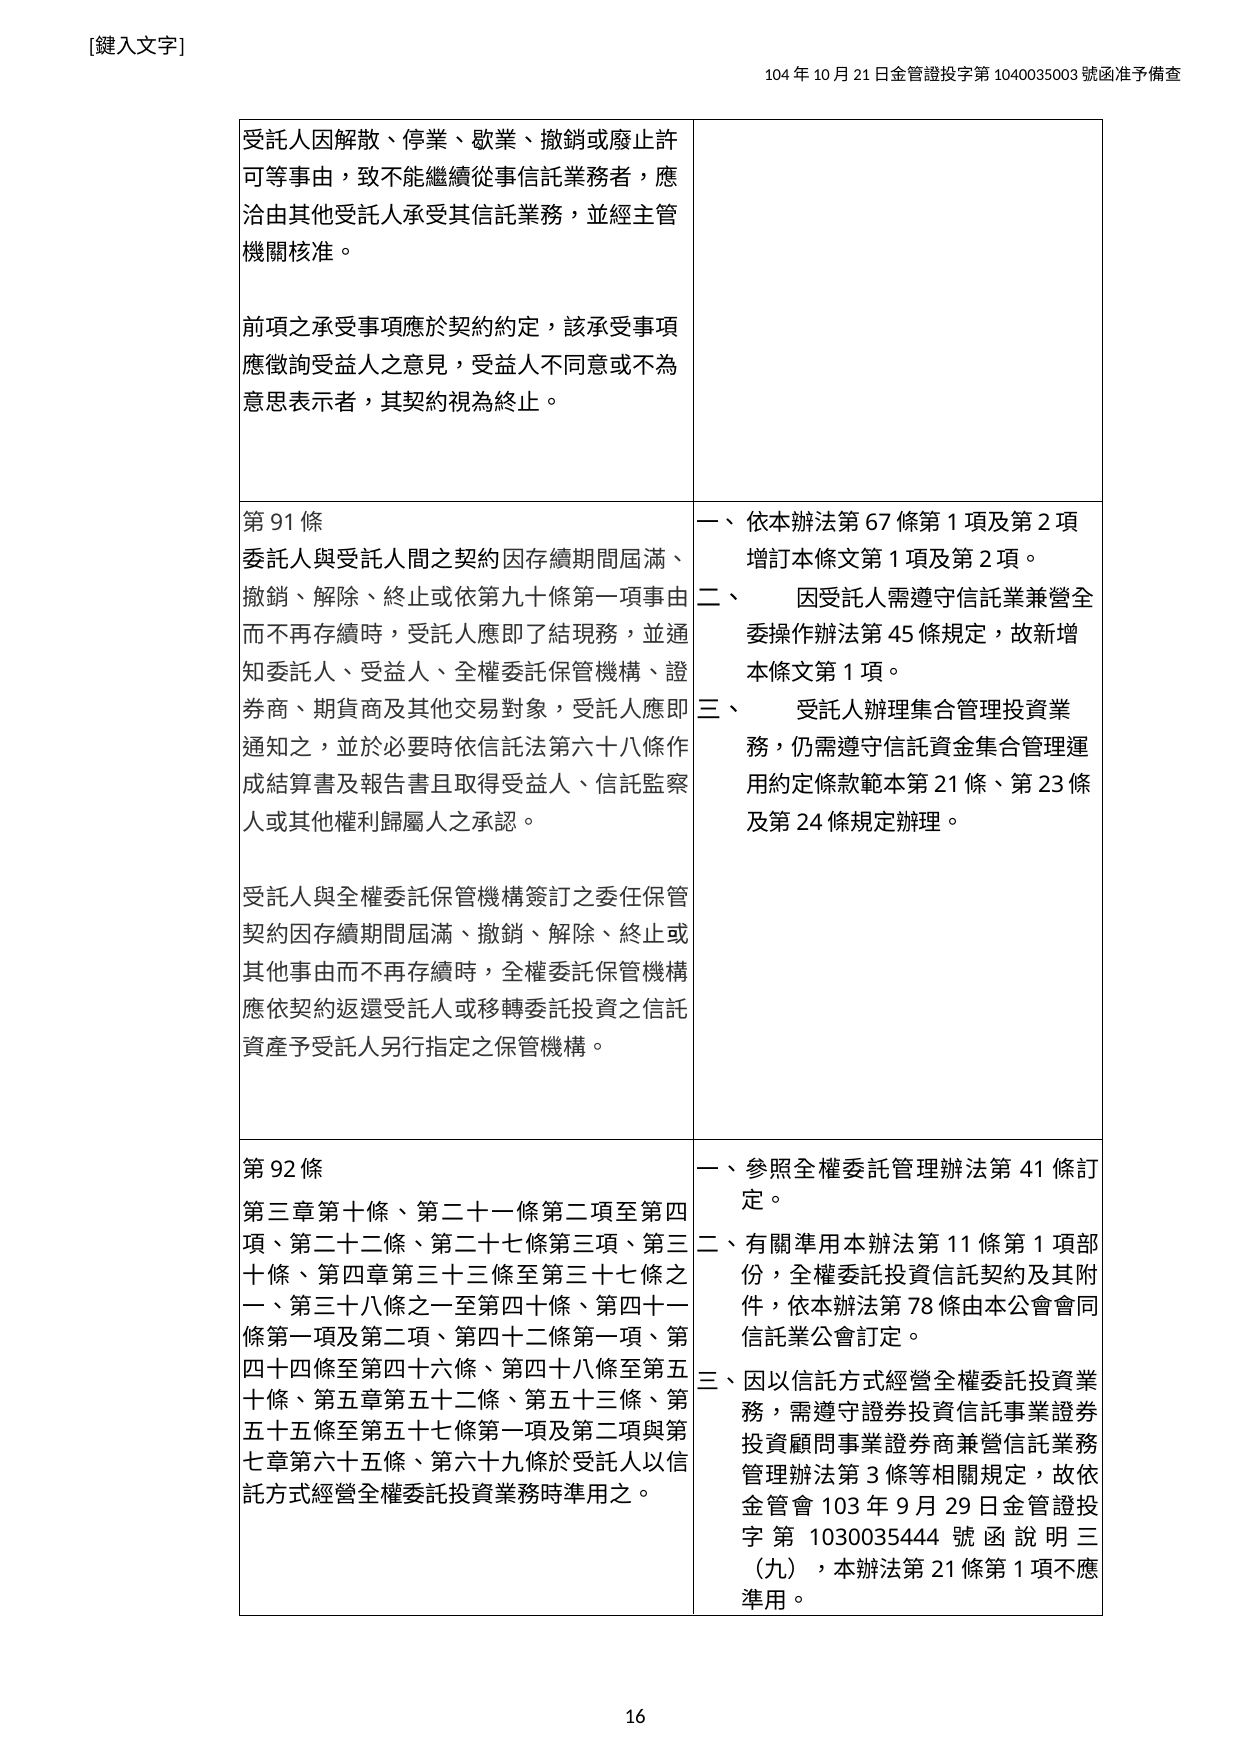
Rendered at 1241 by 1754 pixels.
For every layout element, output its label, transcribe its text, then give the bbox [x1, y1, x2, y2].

table_cell 第91條 委託人與受託人間之契約因存續期間屆滿、撤銷、解除、終止或依第九十條第一項事由而不再存續時，受託人應即了結現務，並通知委託人、受益人、全權委託保管機構、證券商、期貨商及其他交易對象，受託人應即通知之，並於必要時依信託法第六十八條作成結算書及報告書且取得受益人、信託監察人或其他權利歸屬人之承認。 受託人與全權委託保管機構簽訂之委任保管契約因存續期間屆滿、撤銷、解除、終止或其他事由而不再存續時，全權委託保管機構應依契約返還受託人或移轉委託投資之信託資產予受託人另行指定之保管機構。 [240, 502, 693, 1139]
table_cell 受託人因解散、停業、歇業、撤銷或廢止許可等事由，致不能繼續從事信託業務者，應洽由其他受託人承受其信託業務，並經主管機關核准。 前項之承受事項應於契約約定，該承受事項應徵詢受益人之意見，受益人不同意或不為意思表示者，其契約視為終止。 [240, 120, 693, 501]
table_cell 依本辦法第67條第1項及第2項增訂本條文第1項及第2項。 因受託人需遵守信託業兼營全委操作辦法第45條規定，故新增本條文第1項。 受託人辦理集合管理投資業務，仍需遵守信託資金集合管理運用約定條款範本第21條、第23條及第24條規定辦理。 。 [694, 502, 1102, 1139]
table_cell 一、參照全權委託管理辦法第41條訂定。 二、有關準用本辦法第11條第1項部份，全權委託投資信託契約及其附件，依本辦法第78條由本公會會同信託業公會訂定。 三、因以信託方式經營全權委託投資業務，需遵守證券投資信託事業證券投資顧問事業證券商兼營信託業務管理辦法第3條等相關規定，故依金管會103年9月29日金管證投字第1030035444號函說明三（九），本辦法第21條第1項不應準用。 [694, 1140, 1102, 1614]
table_cell [694, 120, 1102, 501]
table_cell 第92條 第三章第十條、第二十一條第二項至第四項、第二十二條、第二十七條第三項、第三十條、第四章第三十三條至第三十七條之一、第三十八條之一至第四十條、第四十一條第一項及第二項、第四十二條第一項、第四十四條至第四十六條、第四十八條至第五十條、第五章第五十二條、第五十三條、第五十五條至第五十七條第一項及第二項與第七章第六十五條、第六十九條於受託人以信託方式經營全權委託投資業務時準用之。 [240, 1140, 693, 1614]
